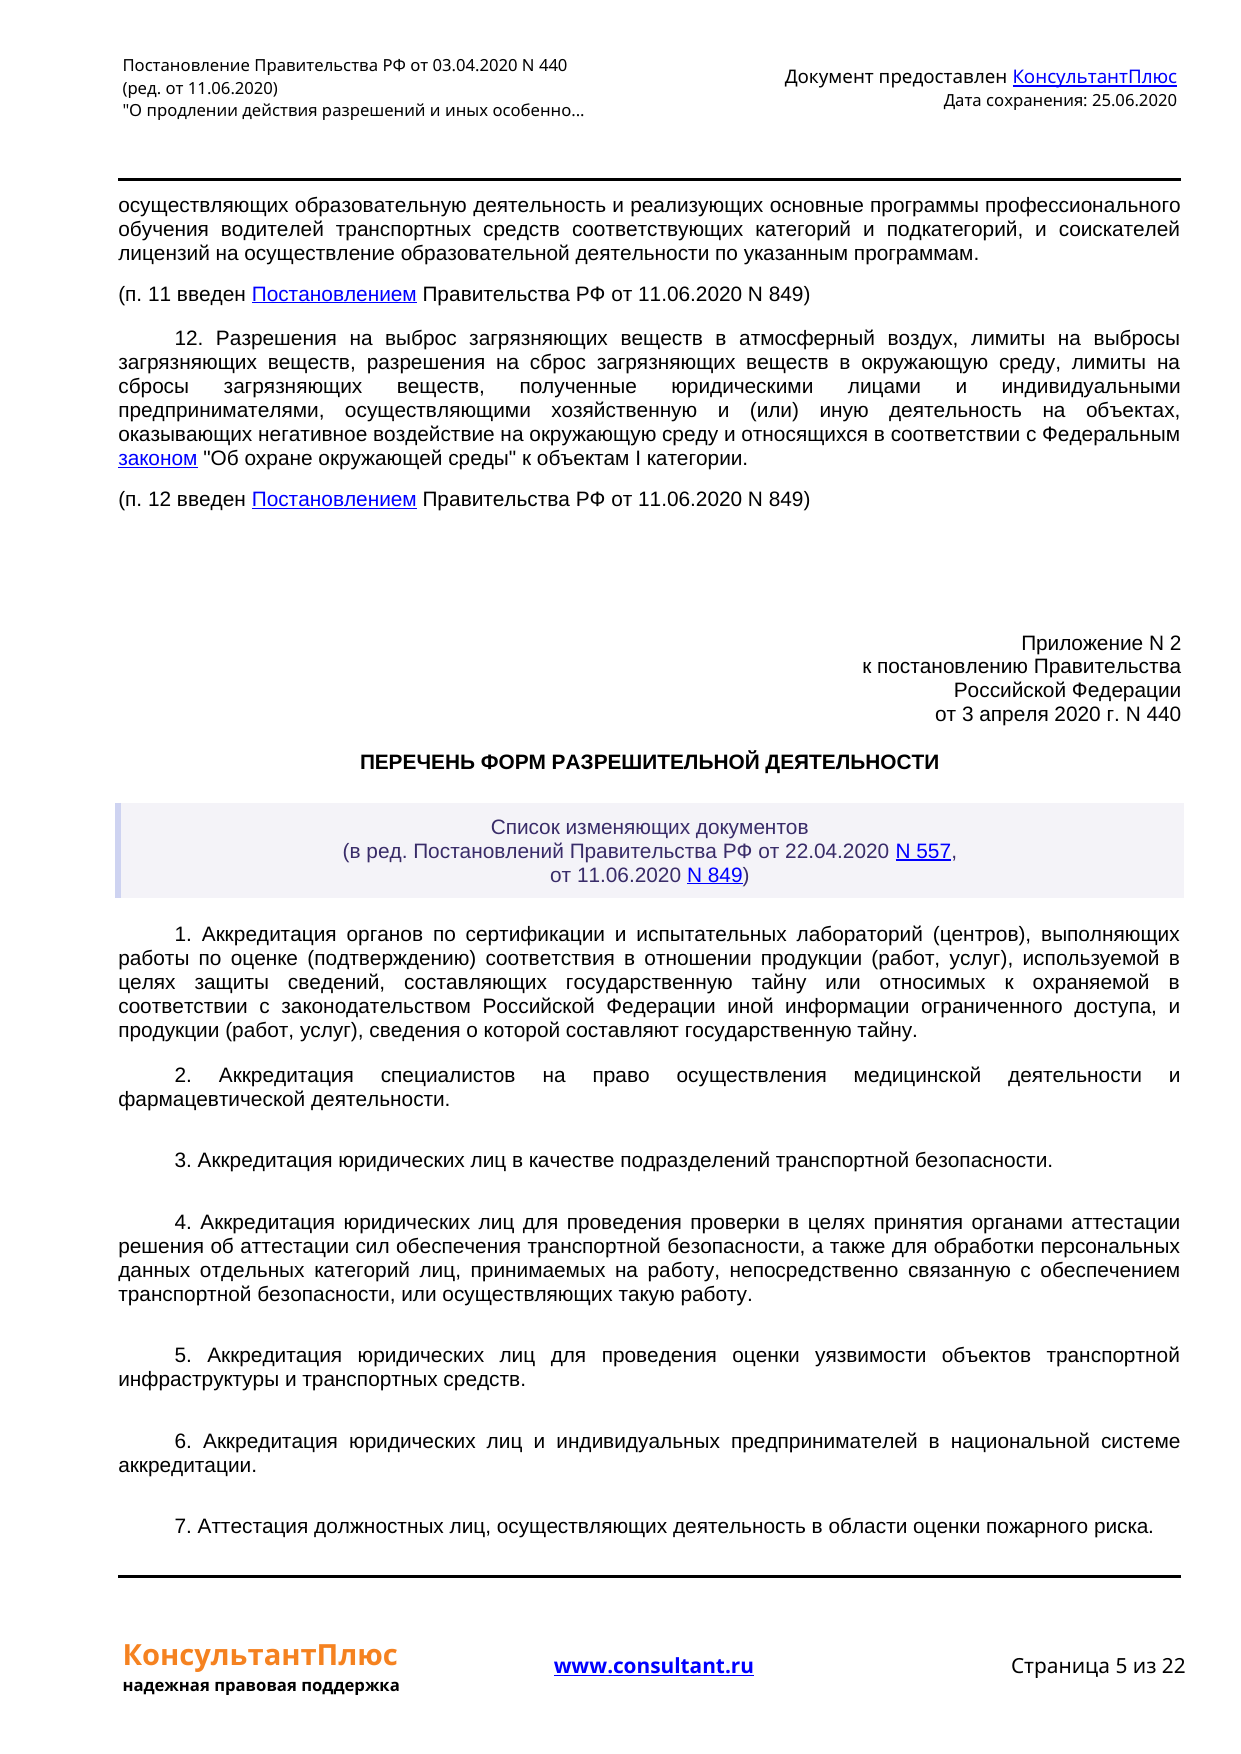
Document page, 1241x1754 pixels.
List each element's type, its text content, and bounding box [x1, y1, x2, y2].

text 5. Аккредитация юридических лиц для проведения оценки уязвимости объектов транспортной инфраструктуры и транспортных средств. [118, 1343, 1181, 1391]
table_header Список изменяющих документов (в ред. Постановлений Правительства РФ от 22.04.2020 N 557, от 11.06.2020 N 849) [121, 803, 1178, 898]
text (п. 12 введен Постановлением Правительства РФ от 11.06.2020 N 849) [118, 487, 1181, 511]
text Приложение N 2 [118, 630, 1181, 654]
text 2. Аккредитация специалистов на право осуществления медицинской деятельности и фармацевтической деятельности. [118, 1063, 1181, 1111]
text 12. Разрешения на выброс загрязняющих веществ в атмосферный воздух, лимиты на выбросы загрязняющих веществ, разрешения на сброс загрязняющих веществ в окружающую среду, лимиты на сбросы загрязняющих веществ, полученные юридическими лицами и индивидуальными предпринимателями, осуществляющими хозяйственную и (или) иную деятельность на объектах, оказывающих негативное воздействие на окружающую среду и относящихся в соответствии с Федеральным законом "Об охране окружающей среды" к объектам I категории. [118, 326, 1181, 470]
text 3. Аккредитация юридических лиц в качестве подразделений транспортной безопасности. [118, 1148, 1181, 1172]
text осуществляющих образовательную деятельность и реализующих основные программы профессионального обучения водителей транспортных средств соответствующих категорий и подкатегорий, и соискателей лицензий на осуществление образовательной деятельности по указанным программам. [118, 193, 1181, 265]
text от 3 апреля 2020 г. N 440 [118, 702, 1181, 726]
title ПЕРЕЧЕНЬ ФОРМ РАЗРЕШИТЕЛЬНОЙ ДЕЯТЕЛЬНОСТИ [118, 750, 1181, 774]
text (п. 11 введен Постановлением Правительства РФ от 11.06.2020 N 849) [118, 281, 1181, 305]
text 1. Аккредитация органов по сертификации и испытательных лабораторий (центров), выполняющих работы по оценке (подтверждению) соответствия в отношении продукции (работ, услуг), используемой в целях защиты сведений, составляющих государственную тайну или относимых к охраняемой в соответствии с законодательством Российской Федерации иной информации ограниченного доступа, и продукции (работ, услуг), сведения о которой составляют государственную тайну. [118, 922, 1181, 1042]
text 6. Аккредитация юридических лиц и индивидуальных предпринимателей в национальной системе аккредитации. [118, 1428, 1181, 1476]
text к постановлению Правительства [118, 654, 1181, 678]
text Российской Федерации [118, 678, 1181, 702]
text 7. Аттестация должностных лиц, осуществляющих деятельность в области оценки пожарного риска. [118, 1514, 1181, 1538]
text 4. Аккредитация юридических лиц для проведения проверки в целях принятия органами аттестации решения об аттестации сил обеспечения транспортной безопасности, а также для обработки персональных данных отдельных категорий лиц, принимаемых на работу, непосредственно связанную с обеспечением транспортной безопасности, или осуществляющих такую работу. [118, 1210, 1181, 1306]
